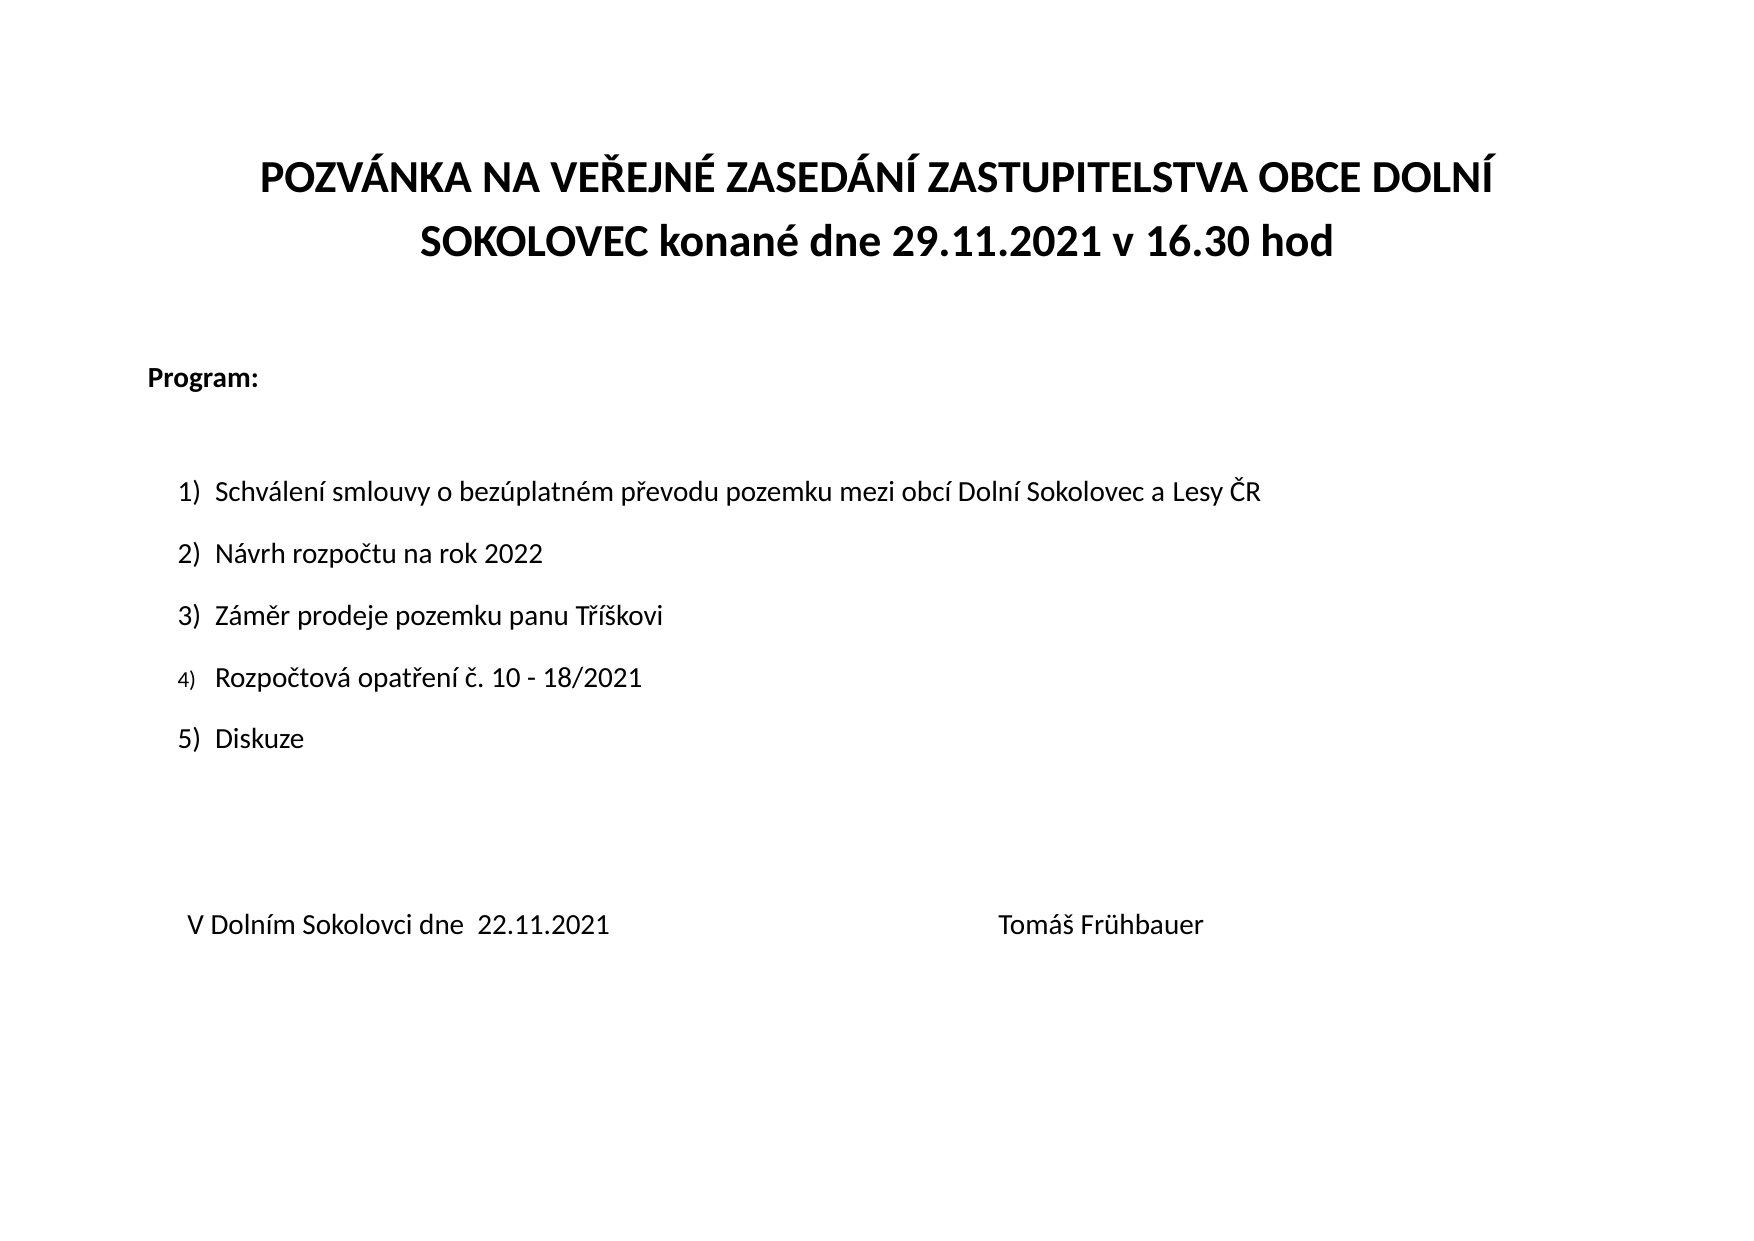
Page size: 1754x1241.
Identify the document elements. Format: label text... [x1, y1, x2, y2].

list Návrh rozpočtu na rok 2022 [177, 535, 1606, 571]
list Diskuze [177, 721, 1606, 756]
text POZVÁNKA NA VEŘEJNÉ ZASEDÁNÍ ZASTUPITELSTVA OBCE DOLNÍ SOKOLOVEC konané dne 29.11.2021 v 16.30 hod [148, 148, 1606, 268]
text V Dolním Sokolovci dne 22.11.2021 Tomáš Frühbauer [148, 906, 1606, 942]
list Záměr prodeje pozemku panu Tříškovi [177, 597, 1606, 633]
list Schválení smlouvy o bezúplatném převodu pozemku mezi obcí Dolní Sokolovec a Lesy ČR [177, 473, 1606, 509]
text Program: [148, 359, 1606, 394]
list Rozpočtová opatření č. 10 - 18/2021 [177, 659, 1606, 694]
